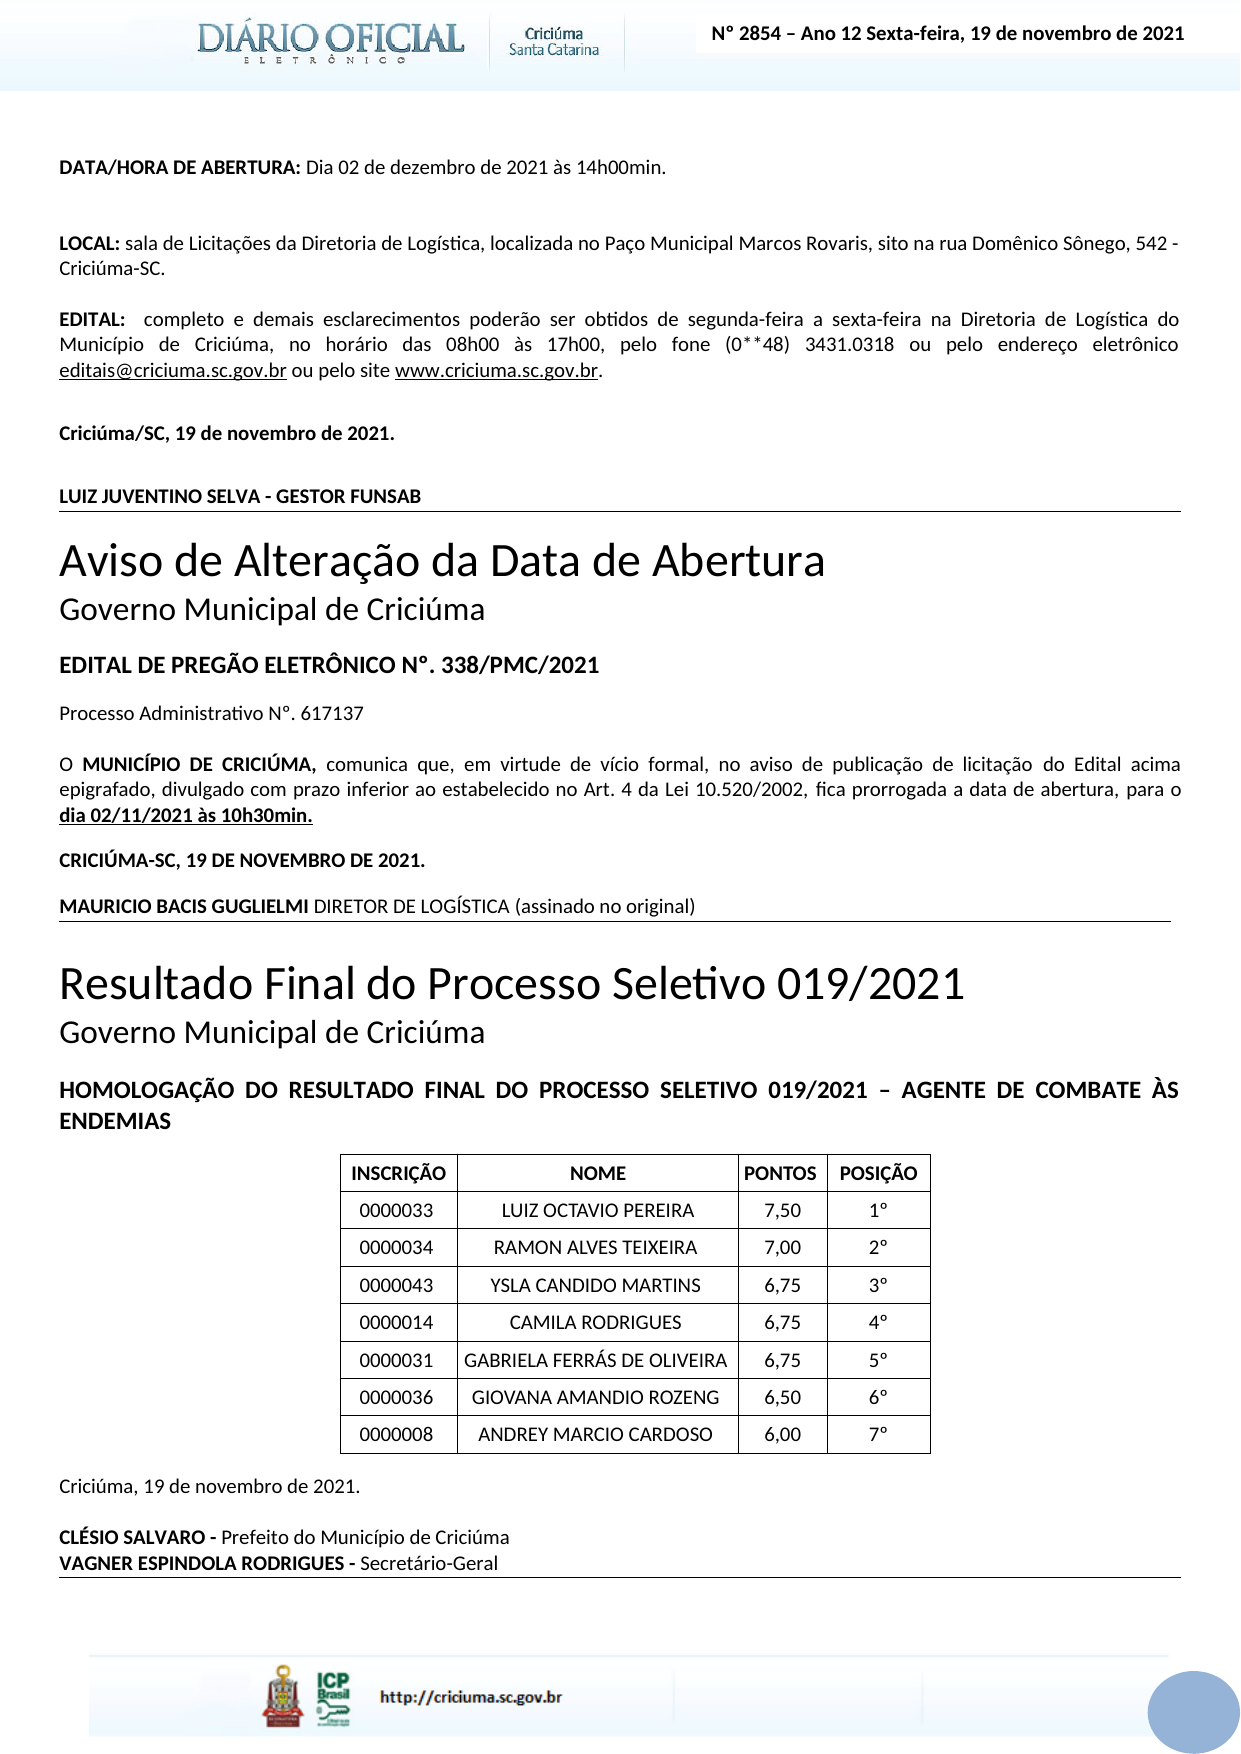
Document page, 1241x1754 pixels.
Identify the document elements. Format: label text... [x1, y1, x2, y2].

table_cell 0000014 [341, 1304, 457, 1341]
table_cell ANDREY MARCIO CARDOSO [458, 1416, 738, 1453]
text HOMOLOGAÇÃO DO RESULTADO FINAL DO PROCESSO SELETIVO 019/2021 – AGENTE DE COMBATE ÀS ENDEMIAS [59, 1075, 1181, 1136]
table_cell 6,00 [739, 1416, 827, 1453]
table_cell 6,75 [739, 1267, 827, 1303]
text EDITAL: completo e demais esclarecimentos poderão ser obtidos de segunda-feira a sexta-feira na Diretoria de Logística do Município de Criciúma, no horário das 08h00 às 17h00, pelo fone (0**48) 3431.0318 ou pelo endereço eletrônico editais@criciuma.sc.gov.br ou pelo site www.criciuma.sc.gov.br. [59, 306, 1181, 382]
text LUIZ JUVENTINO SELVA - GESTOR FUNSAB [59, 483, 1181, 511]
table_cell 0000036 [341, 1379, 457, 1415]
table_cell LUIZ OCTAVIO PEREIRA [458, 1192, 738, 1228]
table_cell 7,00 [739, 1229, 827, 1266]
table_cell 6,50 [739, 1379, 827, 1415]
table_cell 7º [828, 1416, 930, 1453]
text Criciúma, 19 de novembro de 2021. [59, 1473, 1181, 1499]
table_cell 0000031 [341, 1342, 457, 1378]
table_cell 0000008 [341, 1416, 457, 1453]
text DATA/HORA DE ABERTURA: Dia 02 de dezembro de 2021 às 14h00min. [59, 154, 1181, 179]
table_cell 0000043 [341, 1267, 457, 1303]
table_cell 7,50 [739, 1192, 827, 1228]
table_cell 6,75 [739, 1342, 827, 1378]
text Aviso de Alteração da Data de Abertura [59, 530, 1181, 588]
table_header NOME [458, 1155, 738, 1191]
table_header POSIÇÃO [828, 1155, 930, 1191]
table_cell CAMILA RODRIGUES [458, 1304, 738, 1341]
table_cell 4º [828, 1304, 930, 1341]
table_cell RAMON ALVES TEIXEIRA [458, 1229, 738, 1266]
table_cell 5º [828, 1342, 930, 1378]
table_cell 3º [828, 1267, 930, 1303]
text VAGNER ESPINDOLA RODRIGUES - Secretário-Geral [59, 1550, 1181, 1577]
text MAURICIO BACIS GUGLIELMI DIRETOR DE LOGÍSTICA (assinado no original) [59, 893, 1171, 921]
table_cell 6,75 [739, 1304, 827, 1341]
text Processo Administrativo Nº. 617137 [59, 700, 1181, 726]
table_cell 2º [828, 1229, 930, 1266]
text EDITAL DE PREGÃO ELETRÔNICO Nº. 338/PMC/2021 [59, 649, 1181, 680]
text Governo Municipal de Criciúma [59, 588, 1181, 629]
table_header PONTOS [739, 1155, 827, 1191]
text O MUNICÍPIO DE CRICIÚMA, comunica que, em virtude de vício formal, no aviso de publicação de licitação do Edital acima epigrafado, divulgado com prazo inferior ao estabelecido no Art. 4 da Lei 10.520/2002, fica prorrogada a data de abertura, para o dia 02/11/2021 às 10h30min. [59, 751, 1181, 827]
text CRICIÚMA-SC, 19 DE NOVEMBRO DE 2021. [59, 848, 1166, 873]
text Criciúma/SC, 19 de novembro de 2021. [59, 420, 1181, 446]
text LOCAL: sala de Licitações da Diretoria de Logística, localizada no Paço Municipal Marcos Rovaris, sito na rua Domênico Sônego, 542 - Criciúma-SC. [59, 230, 1181, 281]
text CLÉSIO SALVARO - Prefeito do Município de Criciúma [59, 1524, 1181, 1550]
table_cell 6º [828, 1379, 930, 1415]
table_cell YSLA CANDIDO MARTINS [458, 1267, 738, 1303]
table_cell 1º [828, 1192, 930, 1228]
text Governo Municipal de Criciúma [59, 1011, 1181, 1052]
table_header INSCRIÇÃO [341, 1155, 457, 1191]
table_cell 0000033 [341, 1192, 457, 1228]
text Resultado Final do Processo Seletivo 019/2021 [59, 952, 1181, 1011]
table_cell GIOVANA AMANDIO ROZENG [458, 1379, 738, 1415]
table_cell 0000034 [341, 1229, 457, 1266]
table_cell GABRIELA FERRÁS DE OLIVEIRA [458, 1342, 738, 1378]
